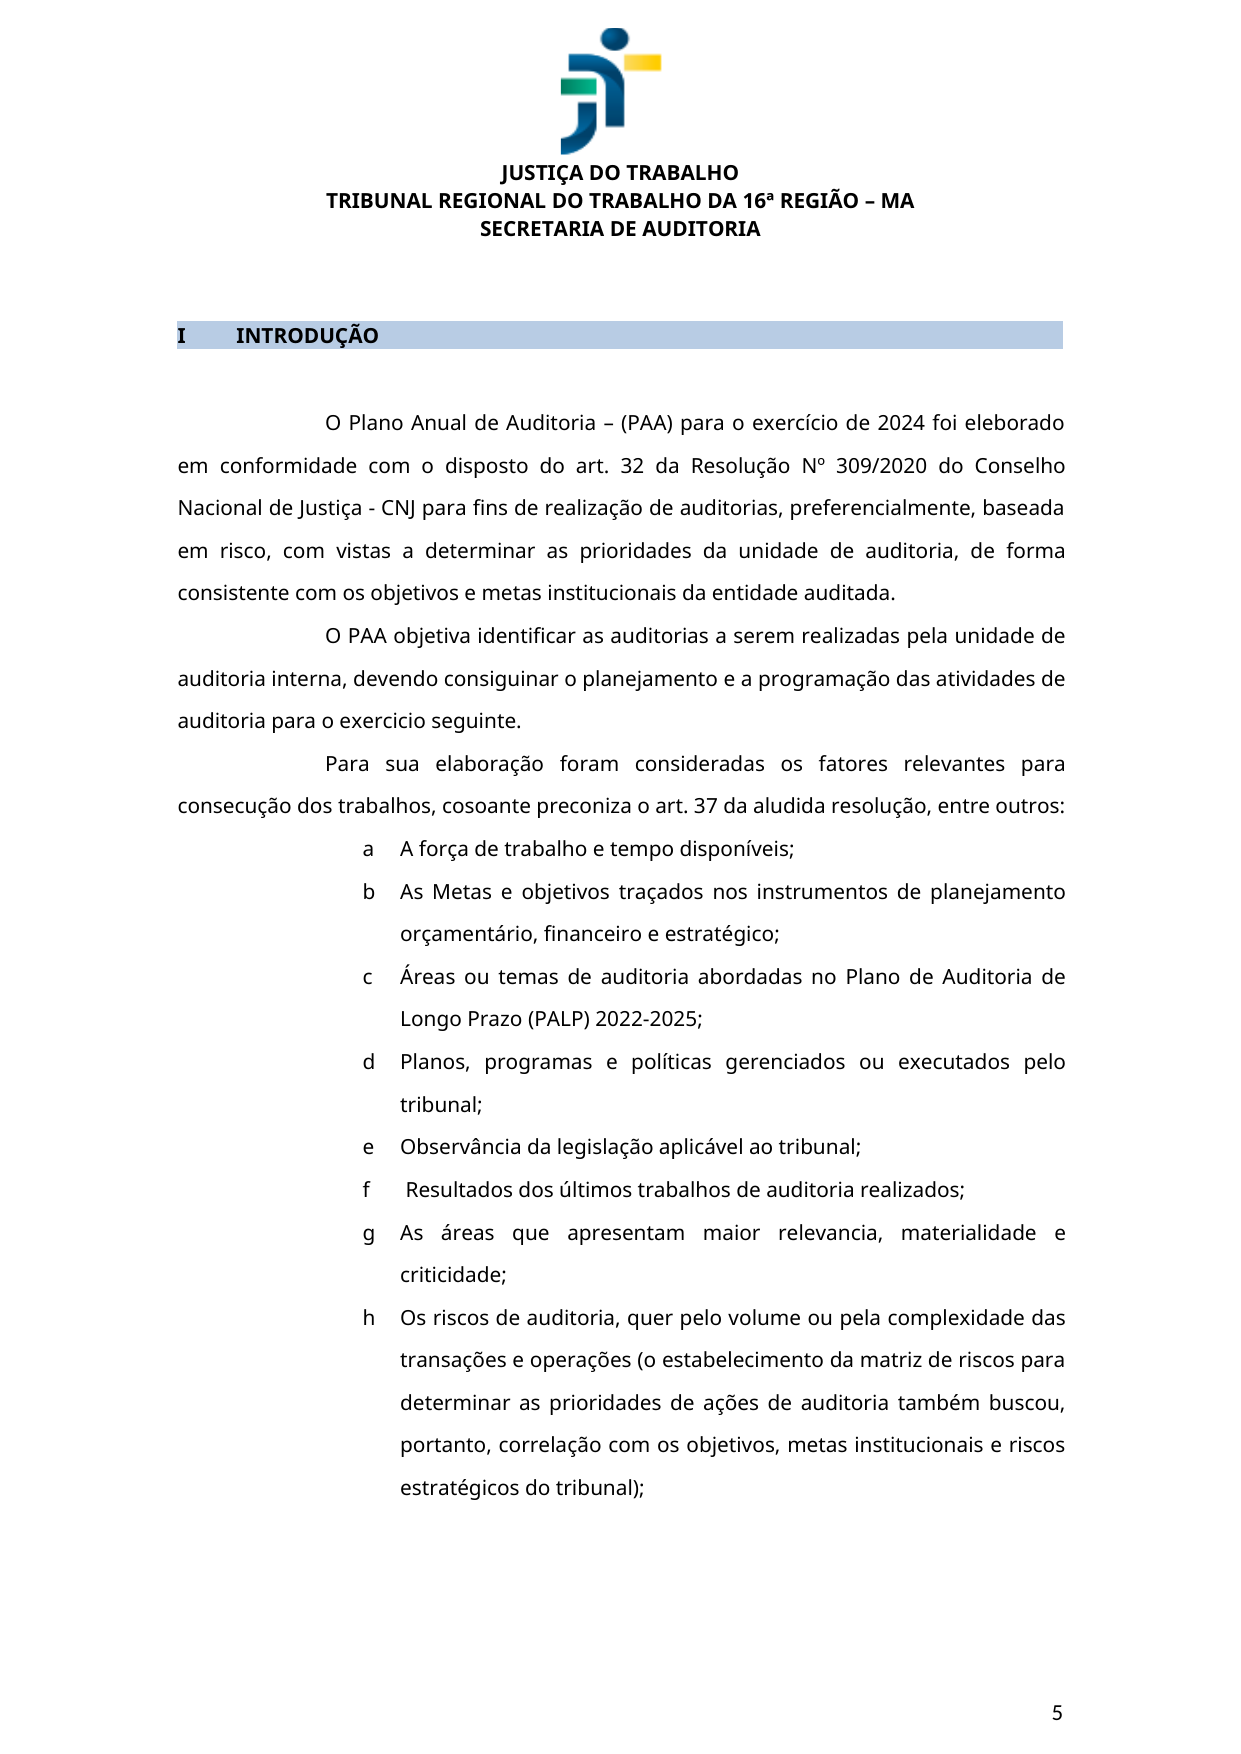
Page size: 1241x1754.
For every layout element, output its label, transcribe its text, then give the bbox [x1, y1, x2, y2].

list Resultados dos últimos trabalhos de auditoria realizados; [362, 1175, 1066, 1203]
list As áreas que apresentam maior relevancia, materialidade e criticidade; [362, 1218, 1066, 1289]
text I INTRODUÇÃO [177, 321, 1063, 349]
text Para sua elaboração foram consideradas os fatores relevantes para consecução dos trabalhos, cosoante preconiza o art. 37 da aludida resolução, entre outros: [177, 749, 1066, 820]
list Observância da legislação aplicável ao tribunal; [362, 1132, 1066, 1161]
list As Metas e objetivos traçados nos instrumentos de planejamento orçamentário, financeiro e estratégico; [362, 877, 1066, 948]
list A força de trabalho e tempo disponíveis; [362, 834, 1066, 863]
text O PAA objetiva identificar as auditorias a serem realizadas pela unidade de auditoria interna, devendo consiguinar o planejamento e a programação das atividades de auditoria para o exercicio seguinte. [177, 621, 1066, 735]
list Planos, programas e políticas gerenciados ou executados pelo tribunal; [362, 1047, 1066, 1118]
text O Plano Anual de Auditoria – (PAA) para o exercício de 2024 foi eleborado em conformidade com o disposto do art. 32 da Resolução Nº 309/2020 do Conselho Nacional de Justiça - CNJ para fins de realização de auditorias, preferencialmente, baseada em risco, com vistas a determinar as prioridades da unidade de auditoria, de forma consistente com os objetivos e metas institucionais da entidade auditada. [177, 408, 1066, 607]
list Áreas ou temas de auditoria abordadas no Plano de Auditoria de Longo Prazo (PALP) 2022-2025; [362, 962, 1066, 1033]
list Os riscos de auditoria, quer pelo volume ou pela complexidade das transações e operações (o estabelecimento da matriz de riscos para determinar as prioridades de ações de auditoria também buscou, portanto, correlação com os objetivos, metas institucionais e riscos estratégicos do tribunal); [362, 1303, 1066, 1502]
picture [560, 28, 680, 158]
